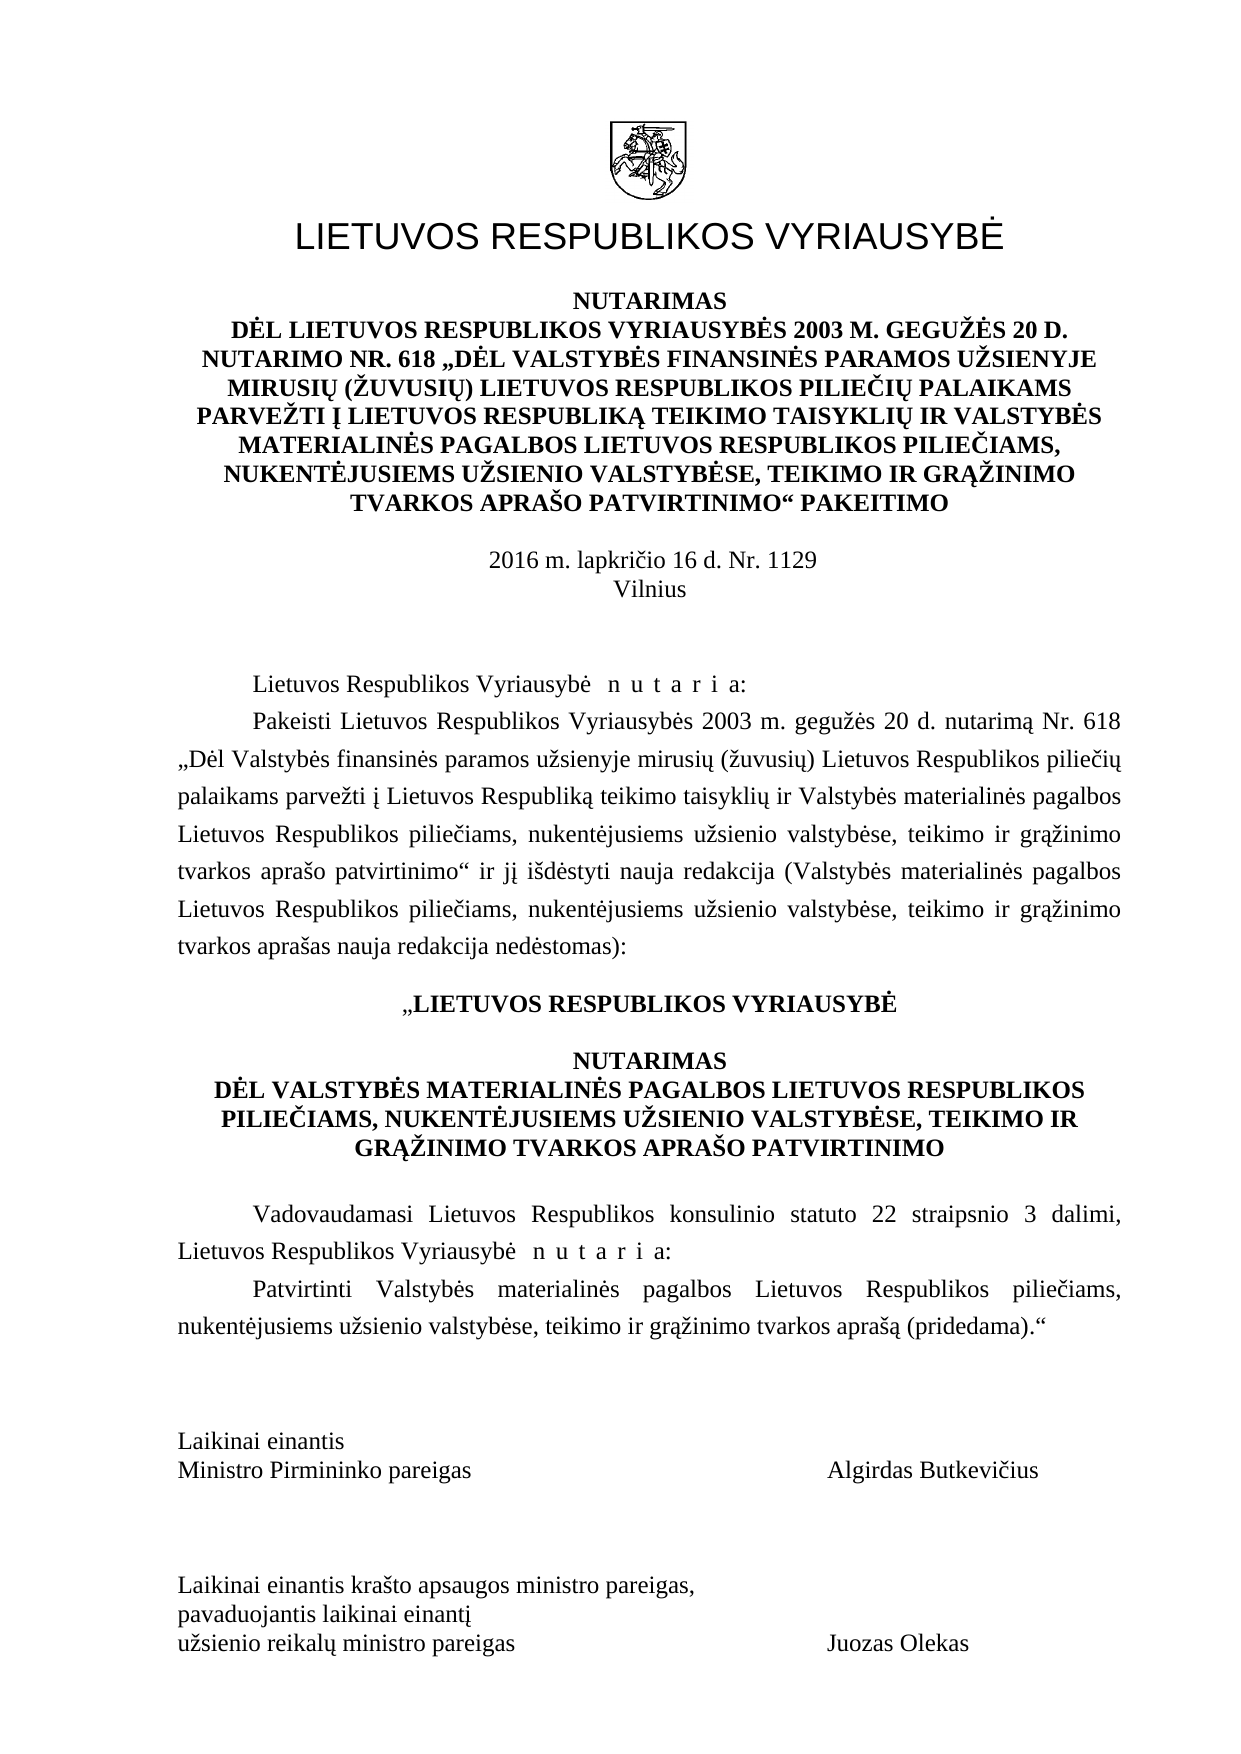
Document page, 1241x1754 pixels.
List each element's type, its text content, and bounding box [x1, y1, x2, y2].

text Laikinai einantis krašto apsaugos ministro pareigas, [177, 1570, 1122, 1599]
text Lietuvos Respublikos Vyriausybė nutaria: [177, 660, 1122, 698]
text Pakeisti Lietuvos Respublikos Vyriausybės 2003 m. gegužės 20 d. nutarimą Nr. 618 „Dėl Valstybės finansinės paramos užsienyje mirusių (žuvusių) Lietuvos Respublikos piliečių palaikams parvežti į Lietuvos Respubliką teikimo taisyklių ir Valstybės materialinės pagalbos Lietuvos Respublikos piliečiams, nukentėjusiems užsienio valstybėse, teikimo ir grąžinimo tvarkos aprašo patvirtinimo“ ir jį išdėstyti nauja redakcija (Valstybės materialinės pagalbos Lietuvos Respublikos piliečiams, nukentėjusiems užsienio valstybėse, teikimo ir grąžinimo tvarkos aprašas nauja redakcija nedėstomas): [177, 698, 1122, 960]
text 2016 m. lapkričio 16 d. Nr. 1129 [177, 545, 1122, 574]
text Laikinai einantis Ministro Pirmininko pareigas Algirdas Butkevičius [177, 1426, 1122, 1484]
text DĖL VALSTYBĖS MATERIALINĖS PAGALBOS LIETUVOS RESPUBLIKOS PILIEČIAMS, NUKENTĖJUSIEMS UŽSIENIO VALSTYBĖSE, TEIKIMO IR GRĄŽINIMO TVARKOS APRAŠO PATVIRTINIMO [177, 1075, 1122, 1161]
text Vilnius [177, 574, 1122, 603]
text pavaduojantis laikinai einantį [177, 1599, 1122, 1628]
text Vadovaudamasi Lietuvos Respublikos konsulinio statuto 22 straipsnio 3 dalimi, Lietuvos Respublikos Vyriausybė nutaria: [177, 1190, 1122, 1265]
text Lietuvos Respublikos Vyriausybė [177, 214, 1122, 258]
text nutarimas [177, 286, 1122, 315]
text užsienio reikalų ministro pareigas Juozas Olekas [177, 1628, 1122, 1656]
text Patvirtinti Valstybės materialinės pagalbos Lietuvos Respublikos piliečiams, nukentėjusiems užsienio valstybėse, teikimo ir grąžinimo tvarkos aprašą (pridedama).“ [177, 1265, 1122, 1340]
text „LIETUVOS RESPUBLIKOS VYRIAUSYBĖ [177, 989, 1122, 1018]
text DĖL LIETUVOS RESPUBLIKOS VYRIAUSYBĖS 2003 M. GEGUŽĖS 20 D. NUTARIMO NR. 618 „DĖL VALSTYBĖS FINANSINĖS PARAMOS UŽSIENYJE MIRUSIŲ (ŽUVUSIŲ) LIETUVOS RESPUBLIKOS PILIEČIŲ PALAIKAMS PARVEŽTI Į LIETUVOS RESPUBLIKĄ TEIKIMO TAISYKLIŲ IR VALSTYBĖS MATERIALINĖS PAGALBOS LIETUVOS RESPUBLIKOS PILIEČIAMS, NUKENTĖJUSIEMS UŽSIENIO VALSTYBĖSE, TEIKIMO IR GRĄŽINIMO TVARKOS APRAŠO PATVIRTINIMO“ PAKEITIMO [177, 315, 1122, 516]
text NUTARIMAS [177, 1046, 1122, 1075]
